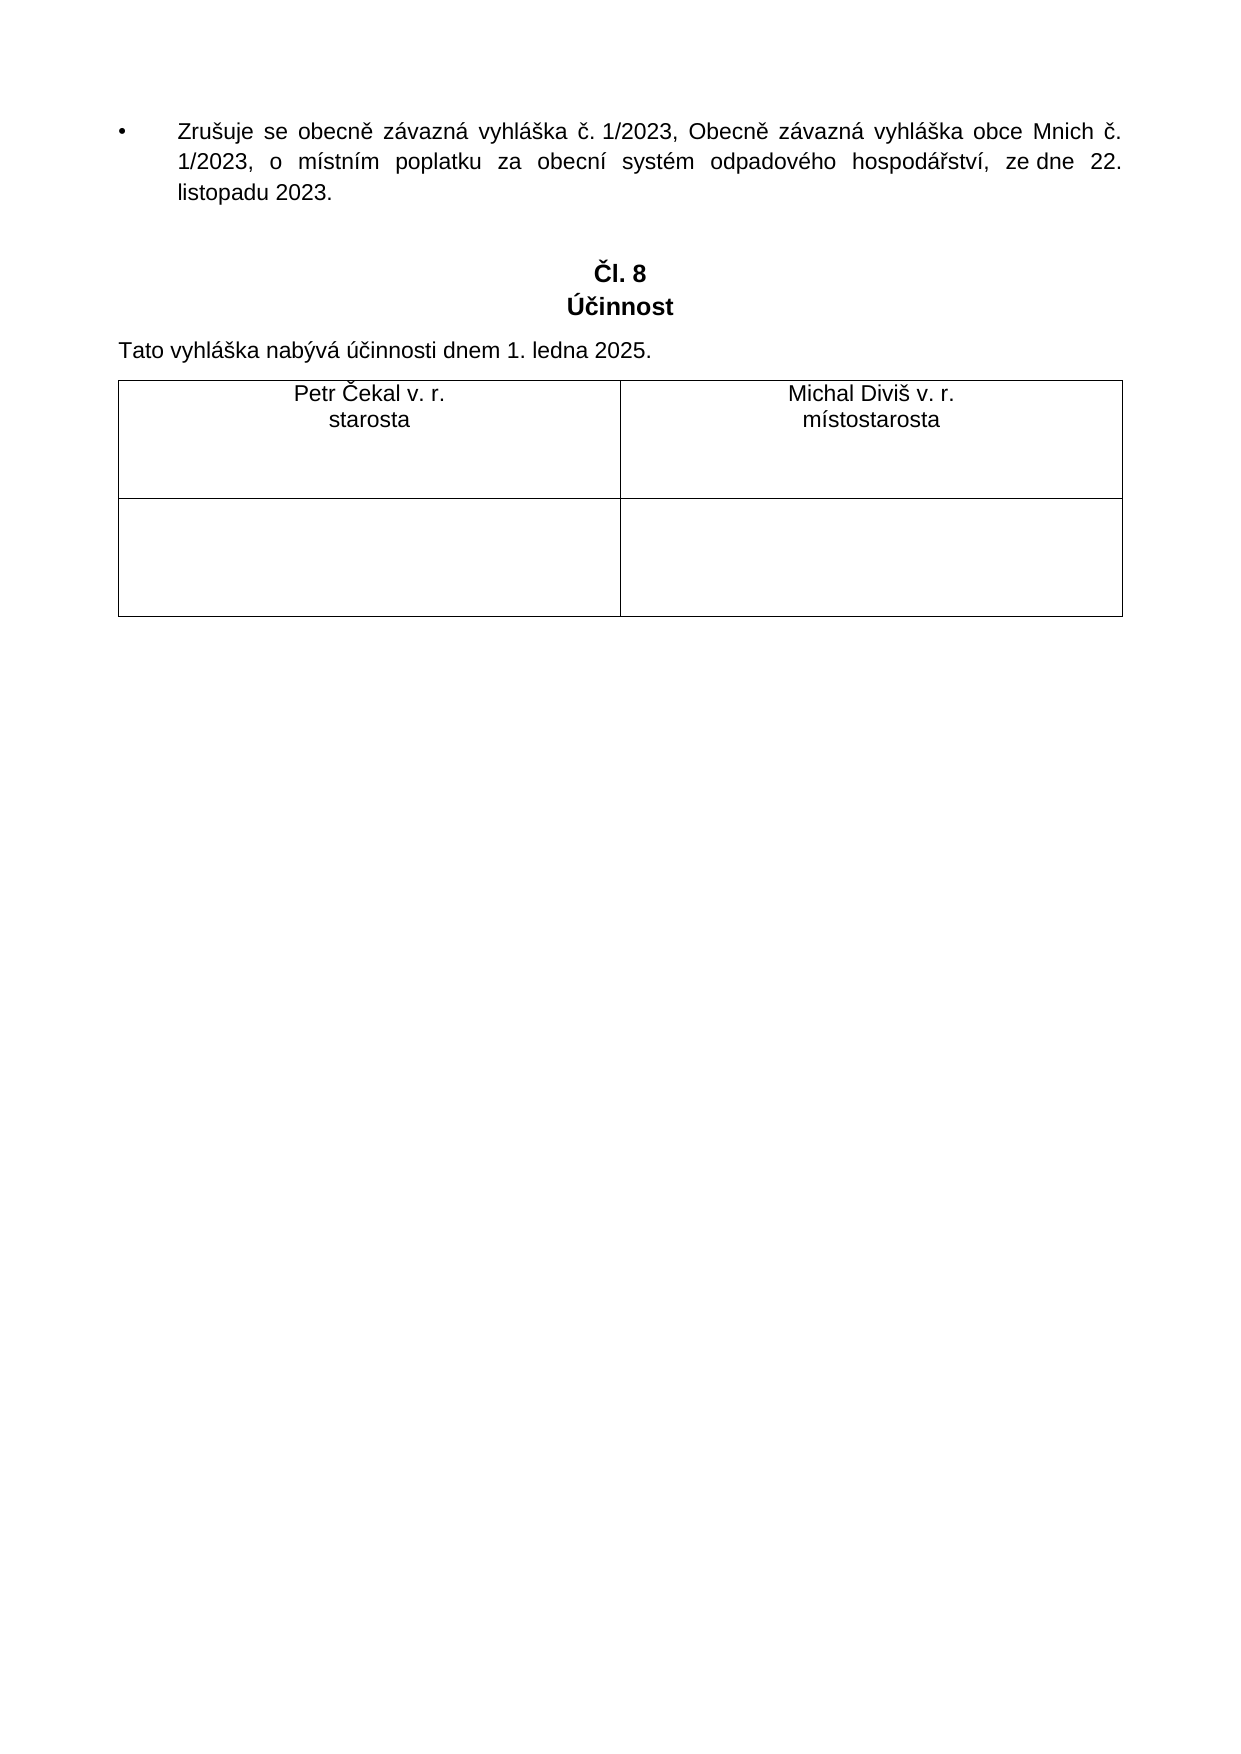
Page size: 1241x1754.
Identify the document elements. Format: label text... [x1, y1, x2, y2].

table_header Michal Diviš v. r. místostarosta [621, 381, 1122, 498]
table_header Petr Čekal v. r. starosta [119, 381, 620, 498]
text Tato vyhláška nabývá účinnosti dnem 1. ledna 2025. [118, 337, 1122, 364]
text Čl. 8 Účinnost [118, 259, 1122, 321]
table_cell [119, 499, 620, 616]
list Zrušuje se obecně závazná vyhláška č. 1/2023, Obecně závazná vyhláška obce Mnich č. 1/2023, o místním poplatku za obecní systém odpadového hospodářství, ze dne 22. listopadu 2023. [118, 118, 1122, 205]
table_cell [621, 499, 1122, 616]
